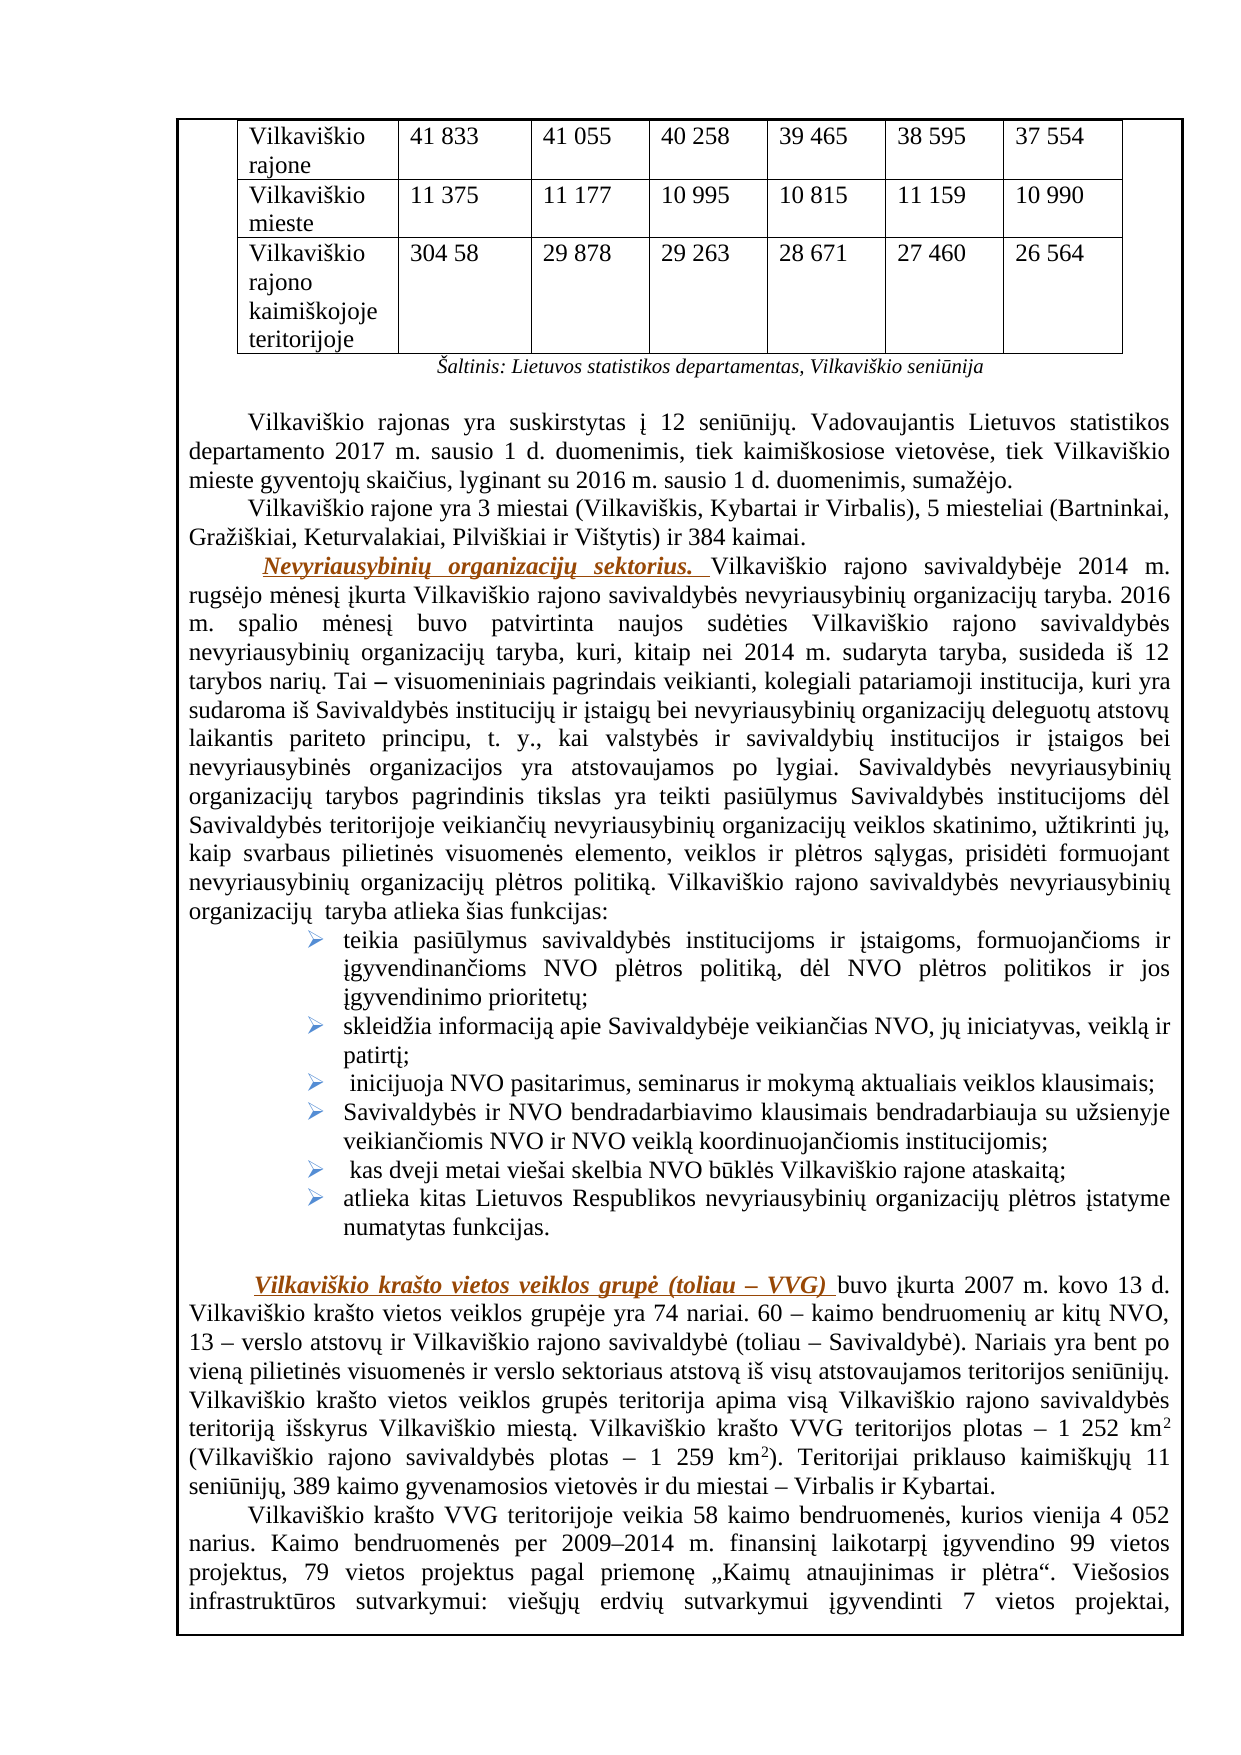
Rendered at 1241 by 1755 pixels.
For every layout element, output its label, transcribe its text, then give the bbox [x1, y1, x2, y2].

table_cell 11 159 [886, 180, 1003, 237]
table_cell 26 564 [1004, 238, 1122, 353]
table_cell 29 878 [532, 238, 649, 353]
table_cell 41 833 [399, 121, 531, 179]
table_cell Vilkaviškio rajono kaimiškojoje teritorijoje [238, 238, 398, 353]
table_cell 304 58 [399, 238, 531, 353]
table_cell 11 177 [532, 180, 649, 237]
table_cell 10 995 [650, 180, 767, 237]
table_cell 28 671 [768, 238, 885, 353]
table_cell 41 055 [532, 121, 649, 179]
table_cell Vilkaviškio mieste [238, 180, 398, 237]
table_cell 11 375 [399, 180, 531, 237]
table_cell Vilkaviškio rajone [238, 121, 398, 179]
table_cell 10 815 [768, 180, 885, 237]
table_cell 38 595 [886, 121, 1003, 179]
table_cell 27 460 [886, 238, 1003, 353]
table_cell 10 990 [1004, 180, 1122, 237]
table_cell 39 465 [768, 121, 885, 179]
table_cell 29 263 [650, 238, 767, 353]
table_cell 40 258 [650, 121, 767, 179]
table_cell 37 554 [1004, 121, 1122, 179]
